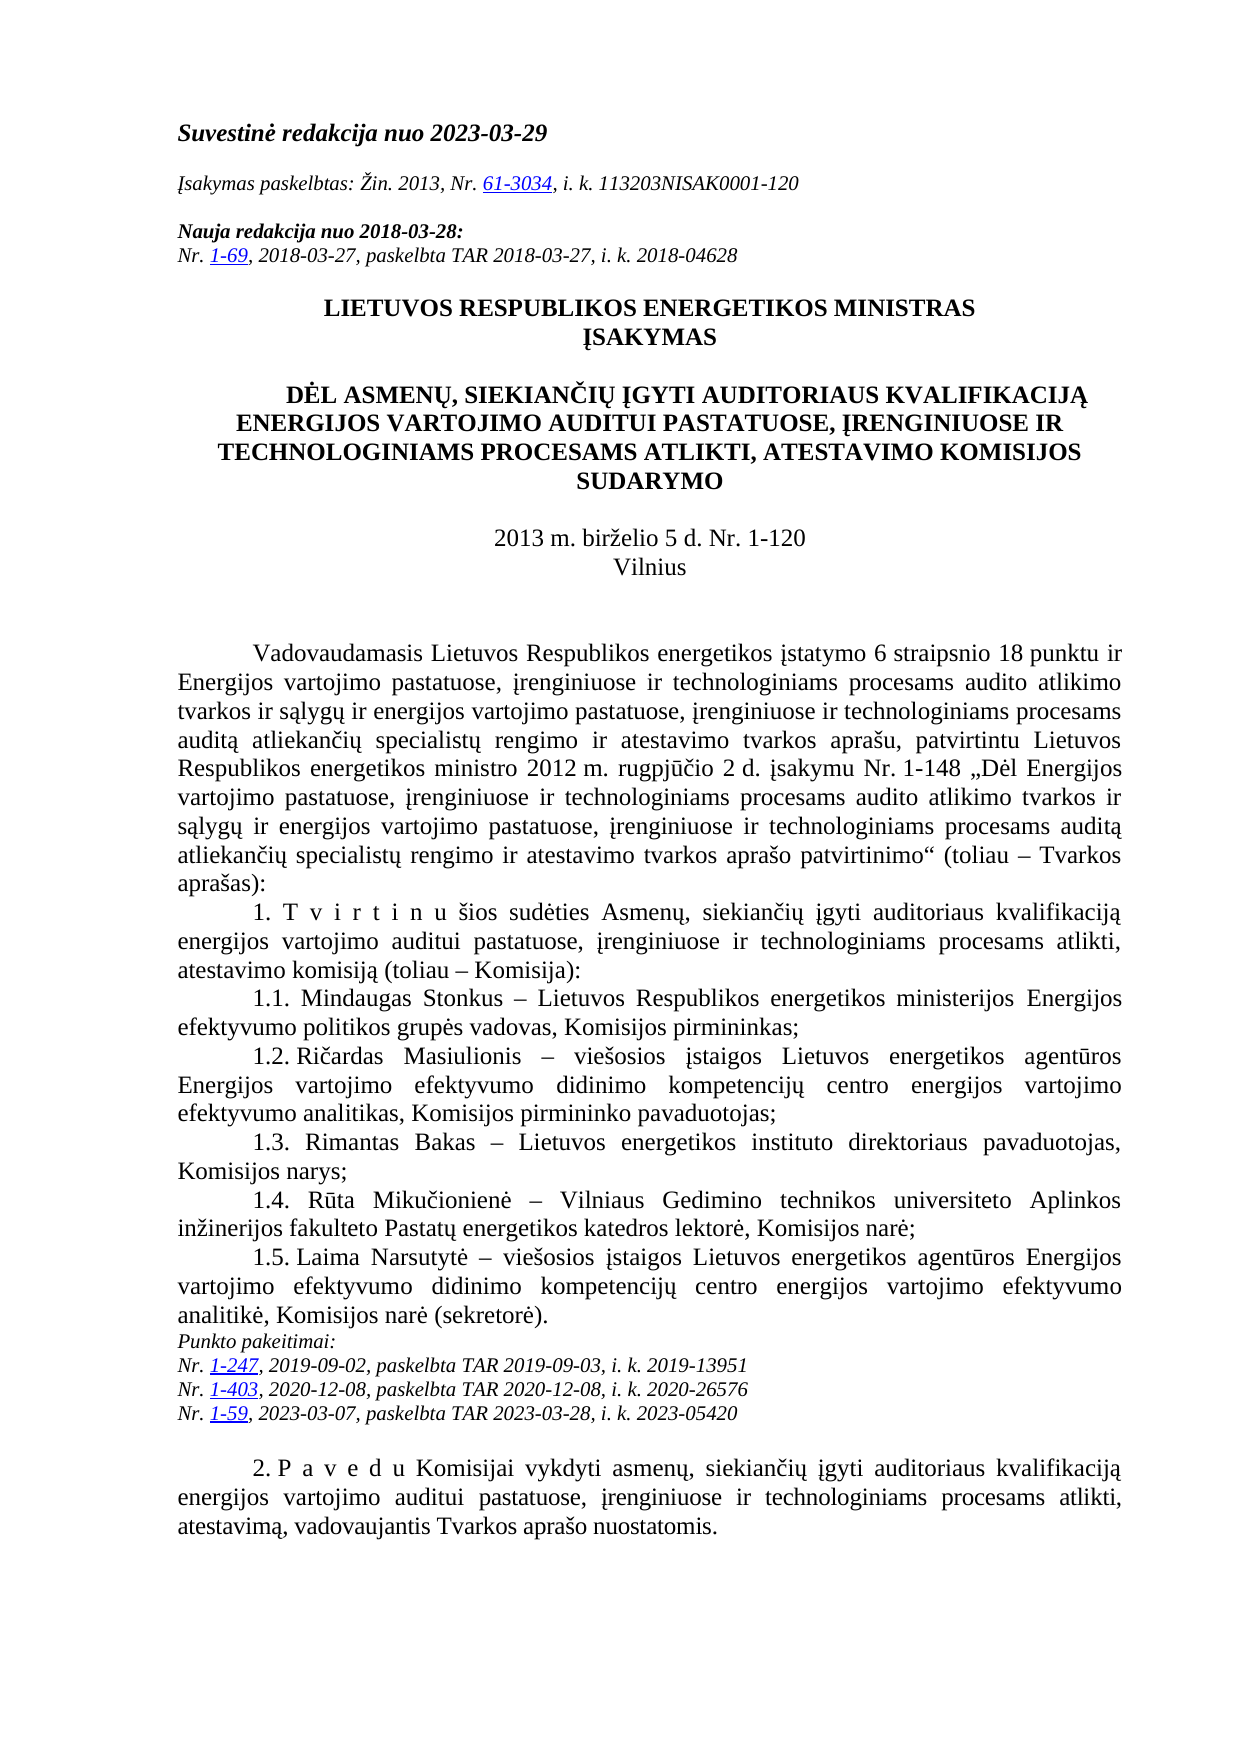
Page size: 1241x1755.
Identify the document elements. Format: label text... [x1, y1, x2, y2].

text Nr. 1-403, 2020-12-08, paskelbta TAR 2020-12-08, i. k. 2020-26576 [177, 1377, 1122, 1401]
text LIETUVOS RESPUBLIKOS ENERGETIKOS MINISTRAS [177, 293, 1122, 322]
text 2013 m. birželio 5 d. Nr. 1-120 [177, 523, 1122, 552]
text 1.3. Rimantas Bakas – Lietuvos energetikos instituto direktoriaus pavaduotojas, Komisijos narys; [177, 1127, 1122, 1185]
text 1.5. Laima Narsutytė – viešosios įstaigos Lietuvos energetikos agentūros Energijos vartojimo efektyvumo didinimo kompetencijų centro energijos vartojimo efektyvumo analitikė, Komisijos narė (sekretorė). [177, 1242, 1122, 1328]
text Nr. 1-247, 2019-09-02, paskelbta TAR 2019-09-03, i. k. 2019-13951 [177, 1353, 1122, 1377]
text Įsakymas paskelbtas: Žin. 2013, Nr. 61-3034, i. k. 113203NISAK0001-120 [177, 171, 1122, 195]
text 1.4. Rūta Mikučionienė – Vilniaus Gedimino technikos universiteto Aplinkos inžinerijos fakulteto Pastatų energetikos katedros lektorė, Komisijos narė; [177, 1185, 1122, 1242]
text 1.2. Ričardas Masiulionis – viešosios įstaigos Lietuvos energetikos agentūros Energijos vartojimo efektyvumo didinimo kompetencijų centro energijos vartojimo efektyvumo analitikas, Komisijos pirmininko pavaduotojas; [177, 1041, 1122, 1127]
text Vilnius [177, 552, 1122, 581]
text įsakymas [177, 322, 1122, 351]
text Vadovaudamasis Lietuvos Respublikos energetikos įstatymo 6 straipsnio 18 punktu ir Energijos vartojimo pastatuose, įrenginiuose ir technologiniams procesams audito atlikimo tvarkos ir sąlygų ir energijos vartojimo pastatuose, įrenginiuose ir technologiniams procesams auditą atliekančių specialistų rengimo ir atestavimo tvarkos aprašu, patvirtintu Lietuvos Respublikos energetikos ministro 2012 m. rugpjūčio 2 d. įsakymu Nr. 1-148 „Dėl Energijos vartojimo pastatuose, įrenginiuose ir technologiniams procesams audito atlikimo tvarkos ir sąlygų ir energijos vartojimo pastatuose, įrenginiuose ir technologiniams procesams auditą atliekančių specialistų rengimo ir atestavimo tvarkos aprašo patvirtinimo“ (toliau – Tvarkos aprašas): [177, 638, 1122, 897]
text Punkto pakeitimai: [177, 1328, 1122, 1353]
text Nr. 1-59, 2023-03-07, paskelbta TAR 2023-03-28, i. k. 2023-05420 [177, 1401, 1122, 1425]
text Nauja redakcija nuo 2018-03-28: [177, 219, 1122, 243]
text 2. P a v e d u Komisijai vykdyti asmenų, siekiančių įgyti auditoriaus kvalifikaciją energijos vartojimo auditui pastatuose, įrenginiuose ir technologiniams procesams atlikti, atestavimą, vadovaujantis Tvarkos aprašo nuostatomis. [177, 1453, 1122, 1540]
text Nr. 1-69, 2018-03-27, paskelbta TAR 2018-03-27, i. k. 2018-04628 [177, 243, 1122, 267]
text DĖL ASMENŲ, SIEKIANČIŲ ĮGYTI AUDITORIAUS KVALIFIKACIJĄ ENERGIJOS VARTOJIMO AUDITUI PASTATUOSE, ĮRENGINIUOSE IR TECHNOLOGINIAMS PROCESAMS ATLIKTI, ATESTAVIMO KOMISIJOS SUDARYMO [177, 380, 1122, 495]
text 1. T v i r t i n u šios sudėties Asmenų, siekiančių įgyti auditoriaus kvalifikaciją energijos vartojimo auditui pastatuose, įrenginiuose ir technologiniams procesams atlikti, atestavimo komisiją (toliau – Komisija): [177, 897, 1122, 983]
text Suvestinė redakcija nuo 2023-03-29 [177, 118, 1122, 147]
text 1.1. Mindaugas Stonkus – Lietuvos Respublikos energetikos ministerijos Energijos efektyvumo politikos grupės vadovas, Komisijos pirmininkas; [177, 983, 1122, 1041]
